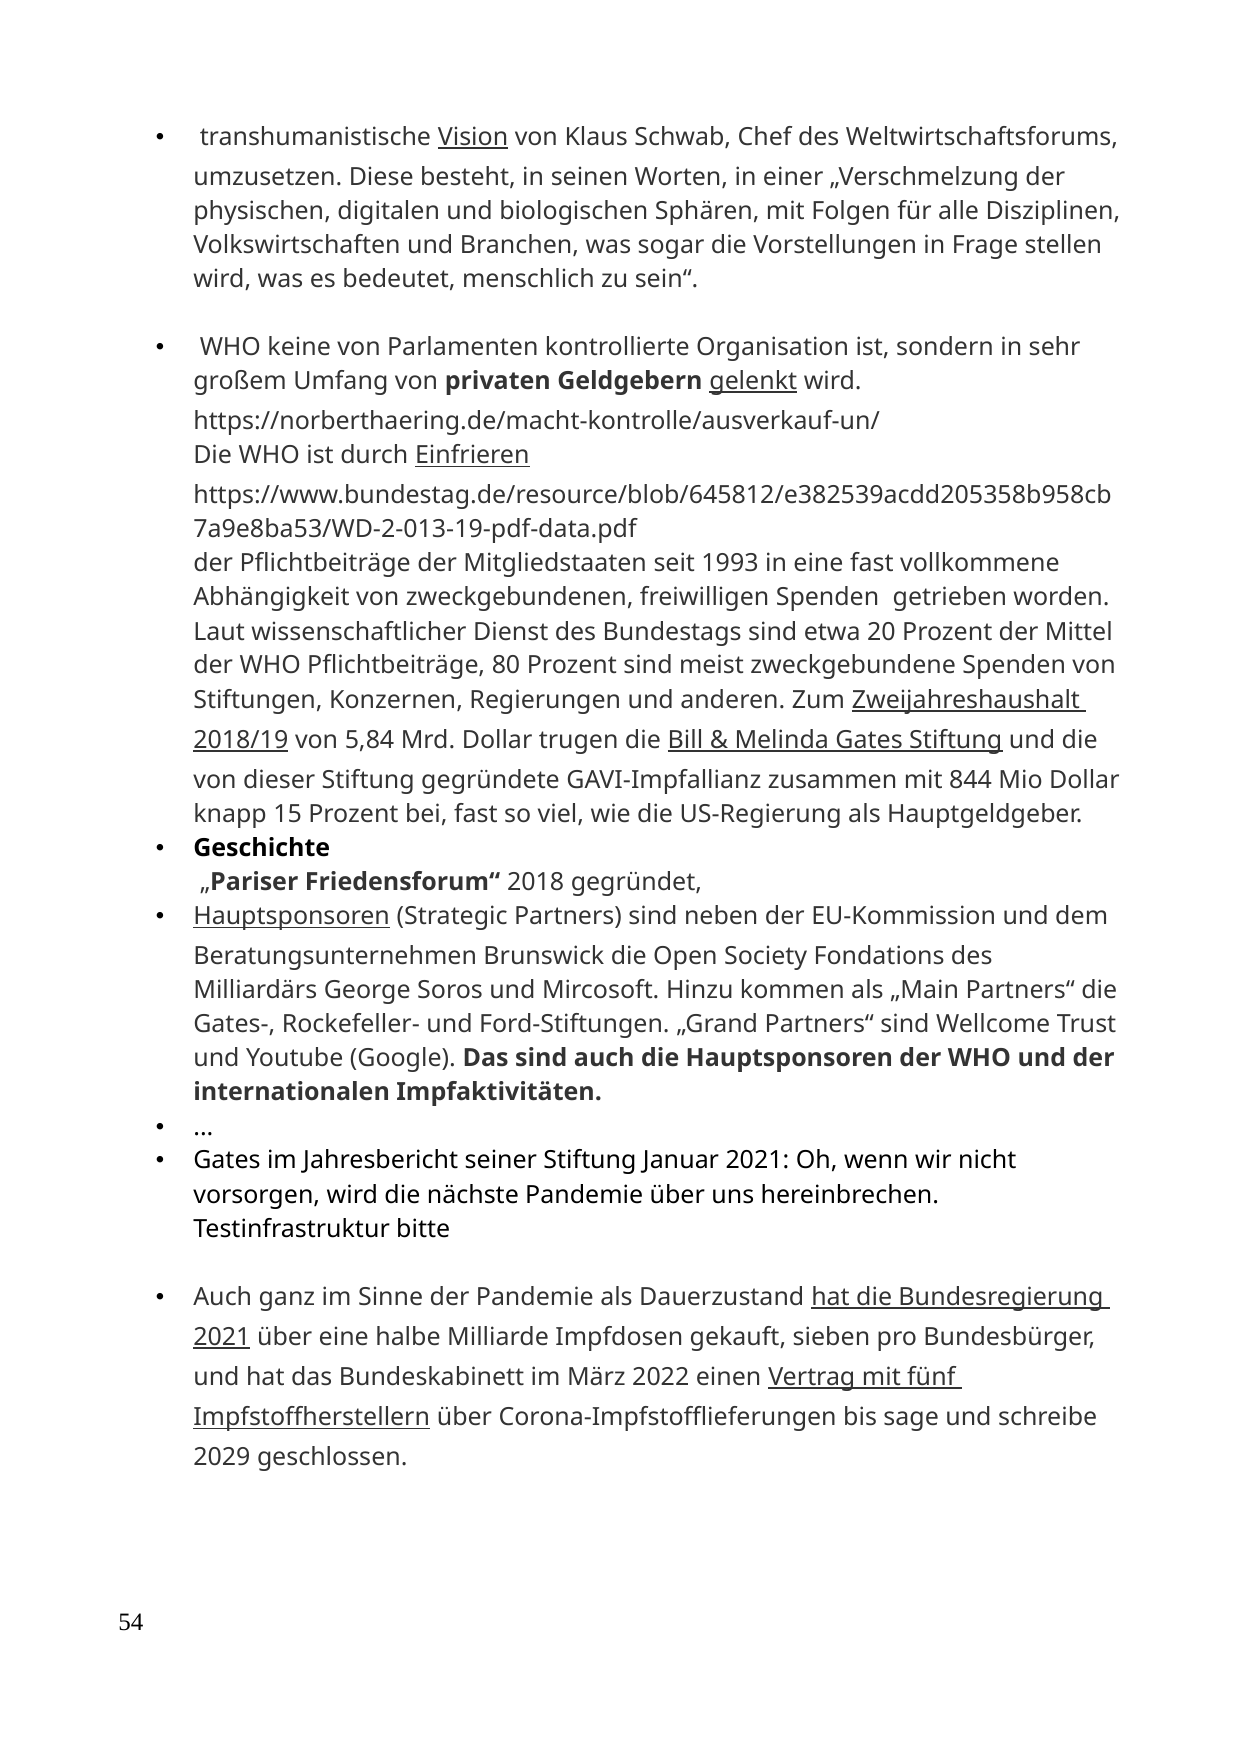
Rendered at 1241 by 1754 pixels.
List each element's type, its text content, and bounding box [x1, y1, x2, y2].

list WHO keine von Parlamenten kontrollierte Organisation ist, sondern in sehr großem Umfang von privaten Geldgebern gelenkt wird. https://norberthaering.de/macht-kontrolle/ausverkauf-un/ Die WHO ist durch Einfrieren https://www.bundestag.de/resource/blob/645812/e382539acdd205358b958cb7a9e8ba53/WD-2-013-19-pdf-data.pdf der Pflichtbeiträge der Mitgliedstaaten seit 1993 in eine fast vollkommene Abhängigkeit von zweckgebundenen, freiwilligen Spenden getrieben worden. Laut wissenschaftlicher Dienst des Bundestags sind etwa 20 Prozent der Mittel der WHO Pflichtbeiträge, 80 Prozent sind meist zweckgebundene Spenden von Stiftungen, Konzernen, Regierungen und anderen. Zum Zweijahreshaushalt 2018/19 von 5,84 Mrd. Dollar trugen die Bill & Melinda Gates Stiftung und die von dieser Stiftung gegründete GAVI-Impfallianz zusammen mit 844 Mio Dollar knapp 15 Prozent bei, fast so viel, wie die US-Regierung als Hauptgeldgeber. [156, 328, 1122, 829]
list Auch ganz im Sinne der Pandemie als Dauerzustand hat die Bundesregierung 2021 über eine halbe Milliarde Impfdosen gekauft, sieben pro Bundesbürger, und hat das Bundeskabinett im März 2022 einen Vertrag mit fünf Impfstoffherstellern über Corona-Impfstofflieferungen bis sage und schreibe 2029 geschlossen. [156, 1278, 1122, 1473]
list Hauptsponsoren (Strategic Partners) sind neben der EU-Kommission und dem Beratungsunternehmen Brunswick die Open Society Fondations des Milliardärs George Soros und Mircosoft. Hinzu kommen als „Main Partners“ die Gates-, Rockefeller- und Ford-Stiftungen. „Grand Partners“ sind Wellcome Trust und Youtube (Google). Das sind auch die Hauptsponsoren der WHO und der internationalen Impfaktivitäten. [156, 898, 1122, 1108]
list Gates im Jahresbericht seiner Stiftung Januar 2021: Oh, wenn wir nicht vorsorgen, wird die nächste Pandemie über uns hereinbrechen. [156, 1142, 1122, 1210]
list Testinfrastruktur bitte [156, 1210, 1122, 1244]
list ... [156, 1108, 1122, 1142]
list transhumanistische Vision von Klaus Schwab, Chef des Weltwirtschaftsforums, umzusetzen. Diese besteht, in seinen Worten, in einer „Verschmelzung der physischen, digitalen und biologischen Sphären, mit Folgen für alle Disziplinen, Volkswirtschaften und Branchen, was sogar die Vorstellungen in Frage stellen wird, was es bedeutet, menschlich zu sein“. [156, 118, 1122, 294]
list Geschichte „Pariser Friedensforum“ 2018 gegründet, [156, 829, 1122, 898]
